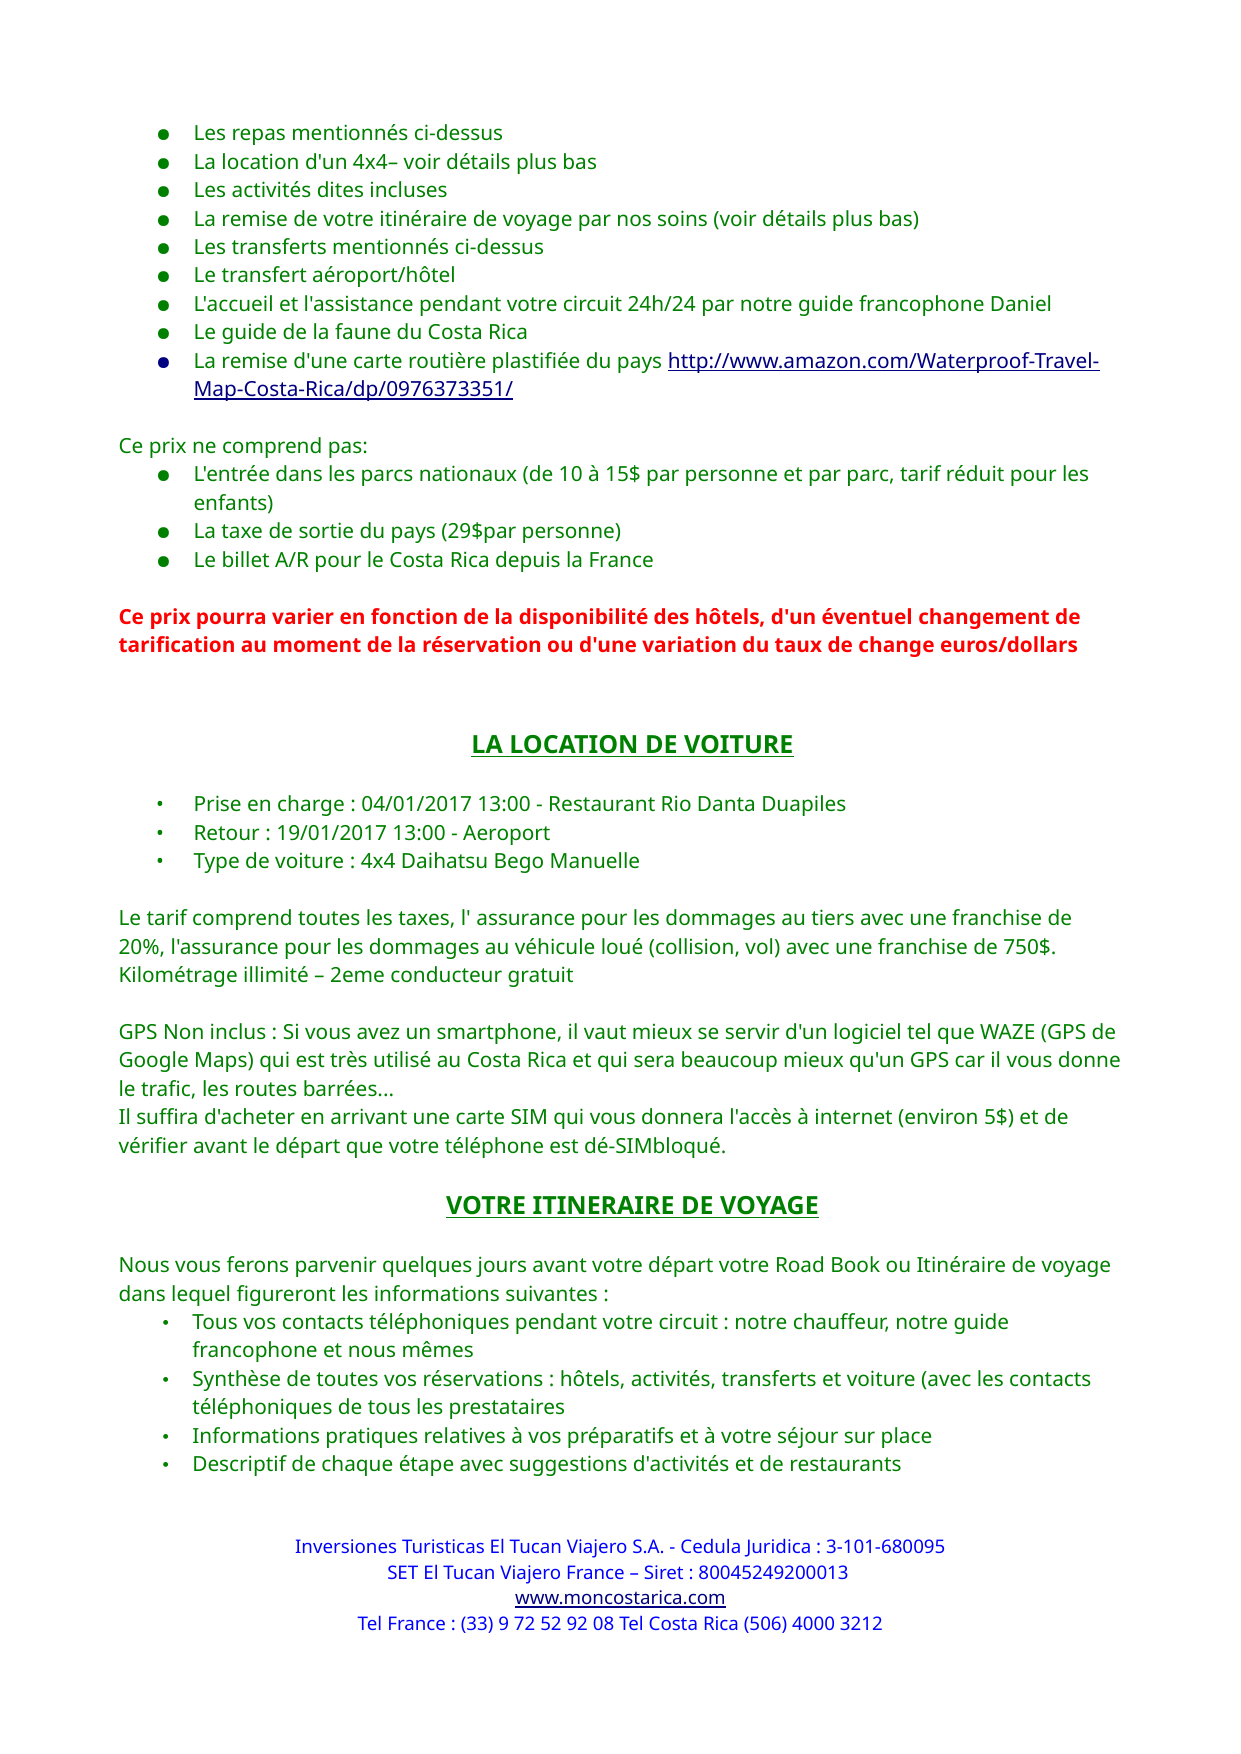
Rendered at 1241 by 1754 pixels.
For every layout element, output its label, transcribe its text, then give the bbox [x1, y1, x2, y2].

text Ce prix ne comprend pas: [118, 431, 1122, 459]
list La location d'un 4x4– voir détails plus bas [156, 147, 1122, 175]
text Le tarif comprend toutes les taxes, l' assurance pour les dommages au tiers avec une franchise de 20%, l'assurance pour les dommages au véhicule loué (collision, vol) avec une franchise de 750$. [118, 903, 1122, 960]
text VOTRE ITINERAIRE DE VOYAGE [118, 1188, 1146, 1222]
text Kilométrage illimité – 2eme conducteur gratuit [118, 960, 1122, 989]
list La remise de votre itinéraire de voyage par nos soins (voir détails plus bas) [156, 204, 1122, 232]
list Tous vos contacts téléphoniques pendant votre circuit : notre chauffeur, notre guide francophone et nous mêmes [162, 1307, 1122, 1364]
list Le transfert aéroport/hôtel [156, 261, 1122, 289]
text Ce prix pourra varier en fonction de la disponibilité des hôtels, d'un éventuel changement de tarification au moment de la réservation ou d'une variation du taux de change euros/dollars [118, 602, 1122, 659]
list Les transferts mentionnés ci-dessus [156, 232, 1122, 261]
list Les repas mentionnés ci-dessus [156, 118, 1122, 147]
list Synthèse de toutes vos réservations : hôtels, activités, transferts et voiture (avec les contacts téléphoniques de tous les prestataires [162, 1364, 1122, 1421]
list Descriptif de chaque étape avec suggestions d'activités et de restaurants [162, 1449, 1122, 1478]
list La remise d'une carte routière plastifiée du pays http://www.amazon.com/Waterproof-Travel-Map-Costa-Rica/dp/0976373351/ [156, 346, 1122, 403]
text Nous vous ferons parvenir quelques jours avant votre départ votre Road Book ou Itinéraire de voyage dans lequel figureront les informations suivantes : [118, 1250, 1146, 1307]
list Type de voiture : 4x4 Daihatsu Bego Manuelle [156, 846, 1122, 874]
list Les activités dites incluses [156, 175, 1122, 204]
list La taxe de sortie du pays (29$par personne) [156, 516, 1122, 545]
text GPS Non inclus : Si vous avez un smartphone, il vaut mieux se servir d'un logiciel tel que WAZE (GPS de Google Maps) qui est très utilisé au Costa Rica et qui sera beaucoup mieux qu'un GPS car il vous donne le trafic, les routes barrées... Il suffira d'acheter en arrivant une carte SIM qui vous donnera l'accès à internet (environ 5$) et de vérifier avant le départ que votre téléphone est dé-SIMbloqué. [118, 1017, 1122, 1159]
list Informations pratiques relatives à vos préparatifs et à votre séjour sur place [162, 1421, 1122, 1449]
list Le billet A/R pour le Costa Rica depuis la France [156, 545, 1122, 573]
text LA LOCATION DE VOITURE [118, 727, 1146, 761]
list Prise en charge : 04/01/2017 13:00 - Restaurant Rio Danta Duapiles [156, 789, 1122, 818]
list L'entrée dans les parcs nationaux (de 10 à 15$ par personne et par parc, tarif réduit pour les enfants) [156, 459, 1122, 516]
list L'accueil et l'assistance pendant votre circuit 24h/24 par notre guide francophone Daniel [156, 289, 1122, 317]
list Retour : 19/01/2017 13:00 - Aeroport [156, 818, 1122, 846]
list Le guide de la faune du Costa Rica [156, 317, 1122, 346]
